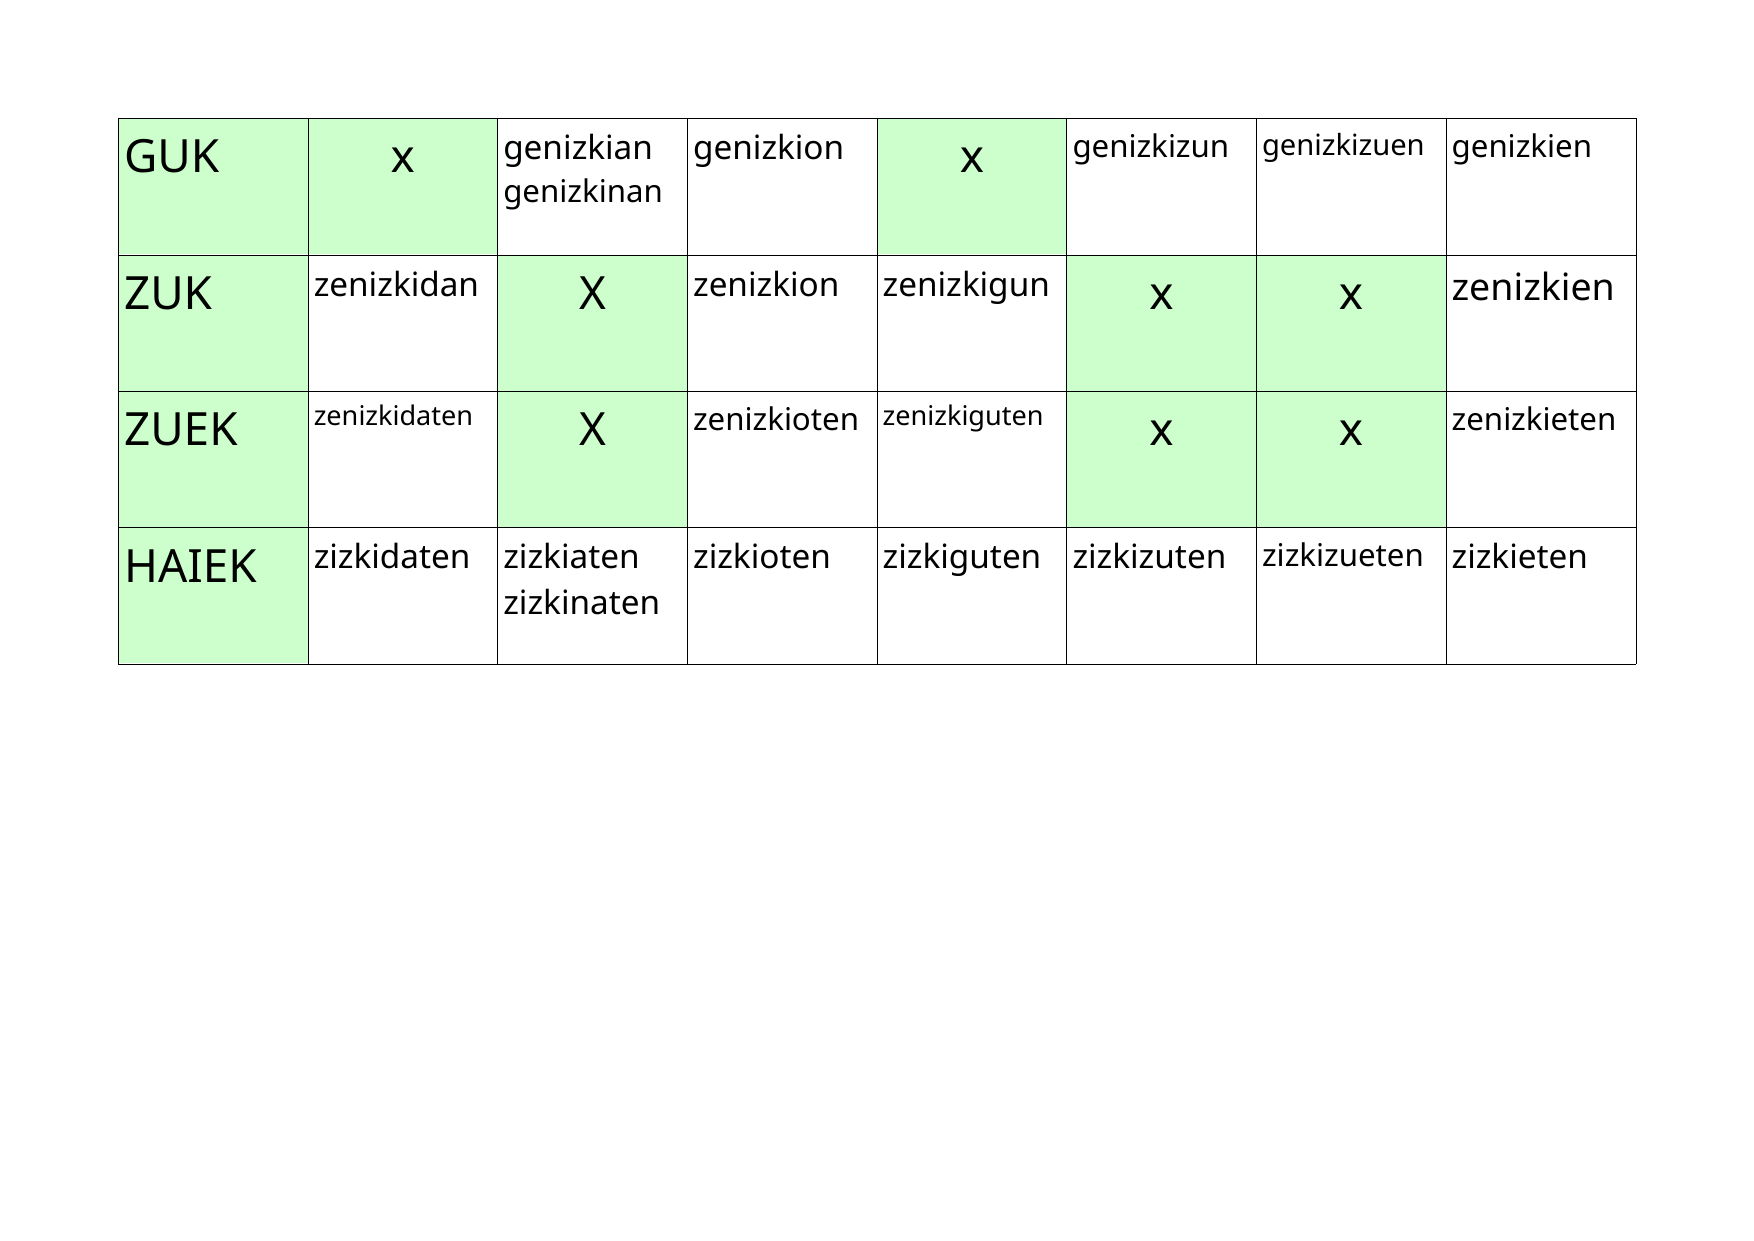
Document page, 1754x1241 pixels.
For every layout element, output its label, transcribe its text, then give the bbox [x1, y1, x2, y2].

table_cell zizkizuten [1067, 528, 1256, 663]
table_cell zenizkiguten [878, 392, 1066, 527]
table_cell zenizkidan [309, 256, 497, 391]
table_cell zenizkion [688, 256, 877, 391]
table_cell x [878, 119, 1066, 254]
table_cell genizkizun [1067, 119, 1256, 254]
table_cell x [1067, 392, 1256, 527]
table_cell x [1067, 256, 1256, 391]
table_cell x [1257, 256, 1446, 391]
table_cell GUK [119, 119, 308, 254]
table_cell ZUEK [119, 392, 308, 527]
table_cell genizkian genizkinan [498, 119, 687, 254]
table_cell x [309, 119, 497, 254]
table_cell HAIEK [119, 528, 308, 663]
table_cell zizkioten [688, 528, 877, 663]
table_cell zizkizueten [1257, 528, 1446, 663]
table_cell genizkien [1447, 119, 1636, 254]
table_cell zenizkieten [1447, 392, 1636, 527]
table_cell zizkiaten zizkinaten [498, 528, 687, 663]
table_cell zenizkidaten [309, 392, 497, 527]
table_cell genizkizuen [1257, 119, 1446, 254]
table_cell genizkion [688, 119, 877, 254]
table_cell zenizkien [1447, 256, 1636, 391]
table_cell ZUK [119, 256, 308, 391]
table_cell x [1257, 392, 1446, 527]
table_cell X [498, 392, 687, 527]
table_cell zenizkioten [688, 392, 877, 527]
table_cell zizkiguten [878, 528, 1066, 663]
table_cell zizkieten [1447, 528, 1636, 663]
table_cell zizkidaten [309, 528, 497, 663]
table_cell zenizkigun [878, 256, 1066, 391]
table_cell X [498, 256, 687, 391]
